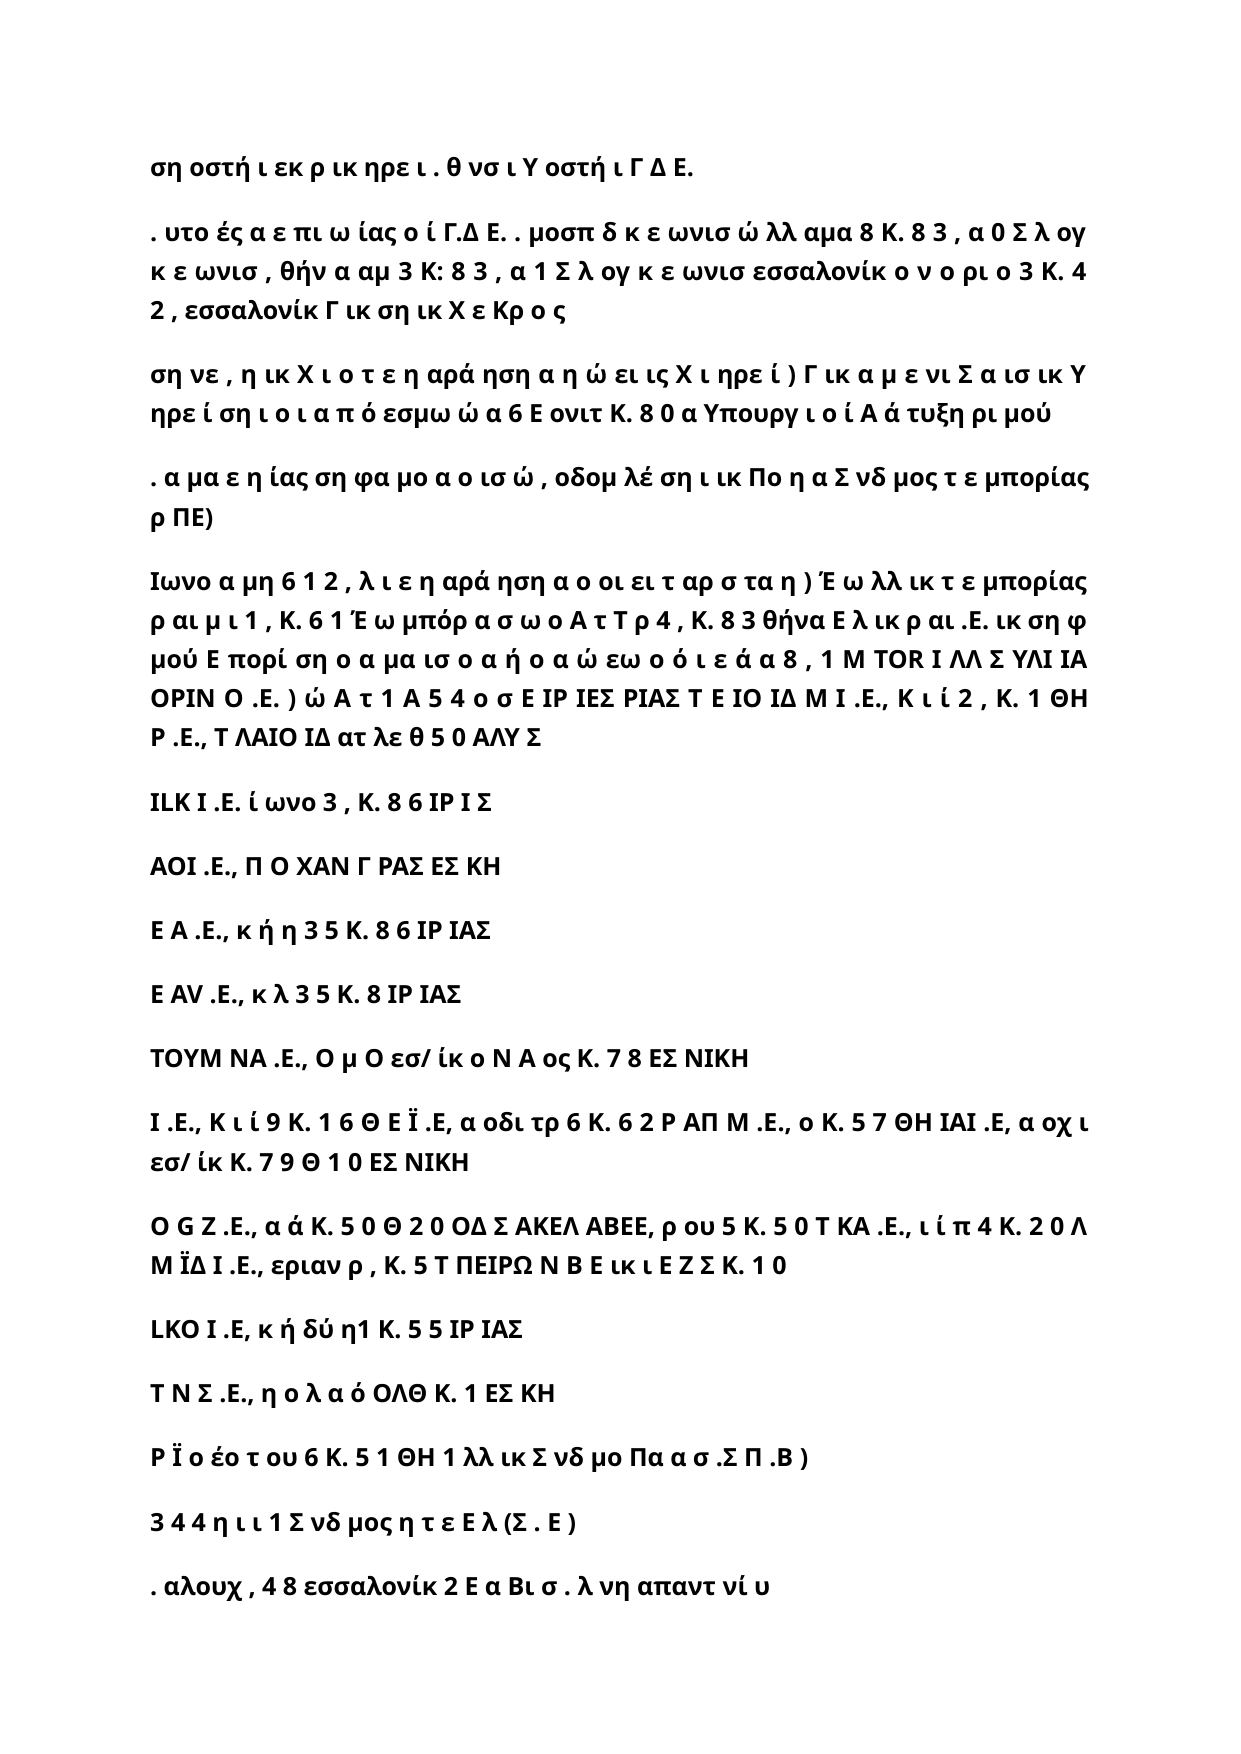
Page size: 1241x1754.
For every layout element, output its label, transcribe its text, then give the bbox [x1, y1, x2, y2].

text LKO I .Ε, κ ή δύ η1 Κ. 5 5 ΙΡ ΙΑΣ [150, 1312, 1090, 1346]
text ση οστή ι εκ ρ ικ ηρε ι . θ νσ ι Υ οστή ι Γ Δ Ε. [150, 150, 1090, 184]
text . α μα ε η ίας ση φα μο α ο ισ ώ , οδομ λέ ση ι ικ Πο η α Σ νδ μος τ ε μπορίας ρ ΠΕ) [150, 460, 1090, 533]
text ΤΟΥΜ ΝΑ .Ε., Ο μ Ο εσ/ ίκ ο Ν Α ος Κ. 7 8 ΕΣ ΝΙΚΗ [150, 1041, 1090, 1075]
text Ιωνο α μη 6 1 2 , λ ι ε η αρά ηση α ο οι ει τ αρ σ τα η ) Έ ω λλ ικ τ ε μπορίας ρ αι μ ι 1 , Κ. 6 1 Έ ω μπόρ α σ ω ο Α τ Τ ρ 4 , Κ. 8 3 θήνα Ε λ ικ ρ αι .Ε. ικ ση φ μού Ε πορί ση ο α μα ισ ο α ή ο α ώ εω ο ό ι ε ά α 8 , 1 M TOR I ΛΛ Σ ΥΛΙ ΙΑ ΟΡΙΝ Ο .Ε. ) ώ Α τ 1 Α 5 4 ο σ Ε ΙΡ ΙΕΣ ΡΙΑΣ Τ Ε ΙΟ ΙΔ Μ Ι .E., Κ ι ί 2 , Κ. 1 ΘΗ Ρ .Ε., Τ ΛΑΙΟ ΙΔ ατ λε θ 5 0 ΑΛΥ Σ [150, 563, 1090, 754]
text Τ Ν Σ .Ε., η ο λ α ό ΟΛΘ Κ. 1 ΕΣ ΚΗ [150, 1376, 1090, 1410]
text Ρ Ϊ ο έο τ ου 6 Κ. 5 1 ΘΗ 1 λλ ικ Σ νδ μο Πα α σ .Σ Π .Β ) [150, 1440, 1090, 1474]
text ILK I .Ε. ί ωνο 3 , Κ. 8 6 ΙΡ Ι Σ [150, 784, 1090, 818]
text . υτο ές α ε πι ω ίας ο ί Γ.Δ Ε. . μοσπ δ κ ε ωνισ ώ λλ αμα 8 Κ. 8 3 , α 0 Σ λ ογ κ ε ωνισ , θήν α αμ 3 Κ: 8 3 , α 1 Σ λ ογ κ ε ωνισ εσσαλονίκ ο ν ο ρι ο 3 Κ. 4 2 , εσσαλονίκ Γ ικ ση ικ Χ ε Κρ ο ς [150, 214, 1090, 327]
text 3 4 4 η ι ι 1 Σ νδ μος η τ ε Ε λ (Σ . Ε ) [150, 1504, 1090, 1538]
text I .E., Κ ι ί 9 Κ. 1 6 Θ Ε Ϊ .Ε, α οδι τρ 6 Κ. 6 2 Ρ ΑΠ Μ .Ε., ο Κ. 5 7 ΘΗ ΙΑΙ .Ε, α οχ ι εσ/ ίκ Κ. 7 9 Θ 1 0 ΕΣ ΝΙΚΗ [150, 1105, 1090, 1178]
text . αλουχ , 4 8 εσσαλονίκ 2 Ε α Βι σ . λ νη απαντ νί υ [150, 1568, 1090, 1602]
text E AV .E., κ λ 3 5 Κ. 8 ΙΡ ΙΑΣ [150, 977, 1090, 1011]
text ση νε , η ικ Χ ι ο τ ε η αρά ηση α η ώ ει ις Χ ι ηρε ί ) Γ ικ α μ ε νι Σ α ισ ικ Υ ηρε ί ση ι ο ι α π ό εσμω ώ α 6 Ε ονιτ Κ. 8 0 α Υπουργ ι ο ί Α ά τυξη ρι μού [150, 357, 1090, 430]
text O G Z .Ε., α ά Κ. 5 0 Θ 2 0 ΟΔ Σ ΑΚΕΛ ΑΒΕΕ, ρ ου 5 Κ. 5 0 Τ ΚΑ .Ε., ι ί π 4 Κ. 2 0 Λ Μ ΪΔ I .E., εριαν ρ , Κ. 5 Τ ΠΕΙΡΩ Ν Β Ε ικ ι Ε Ζ Σ Κ. 1 0 [150, 1208, 1090, 1282]
text E A .E., κ ή η 3 5 Κ. 8 6 ΙΡ ΙΑΣ [150, 912, 1090, 947]
text ΑΟΙ .Ε., Π Ο ΧΑΝ Γ ΡΑΣ ΕΣ ΚΗ [150, 848, 1090, 882]
